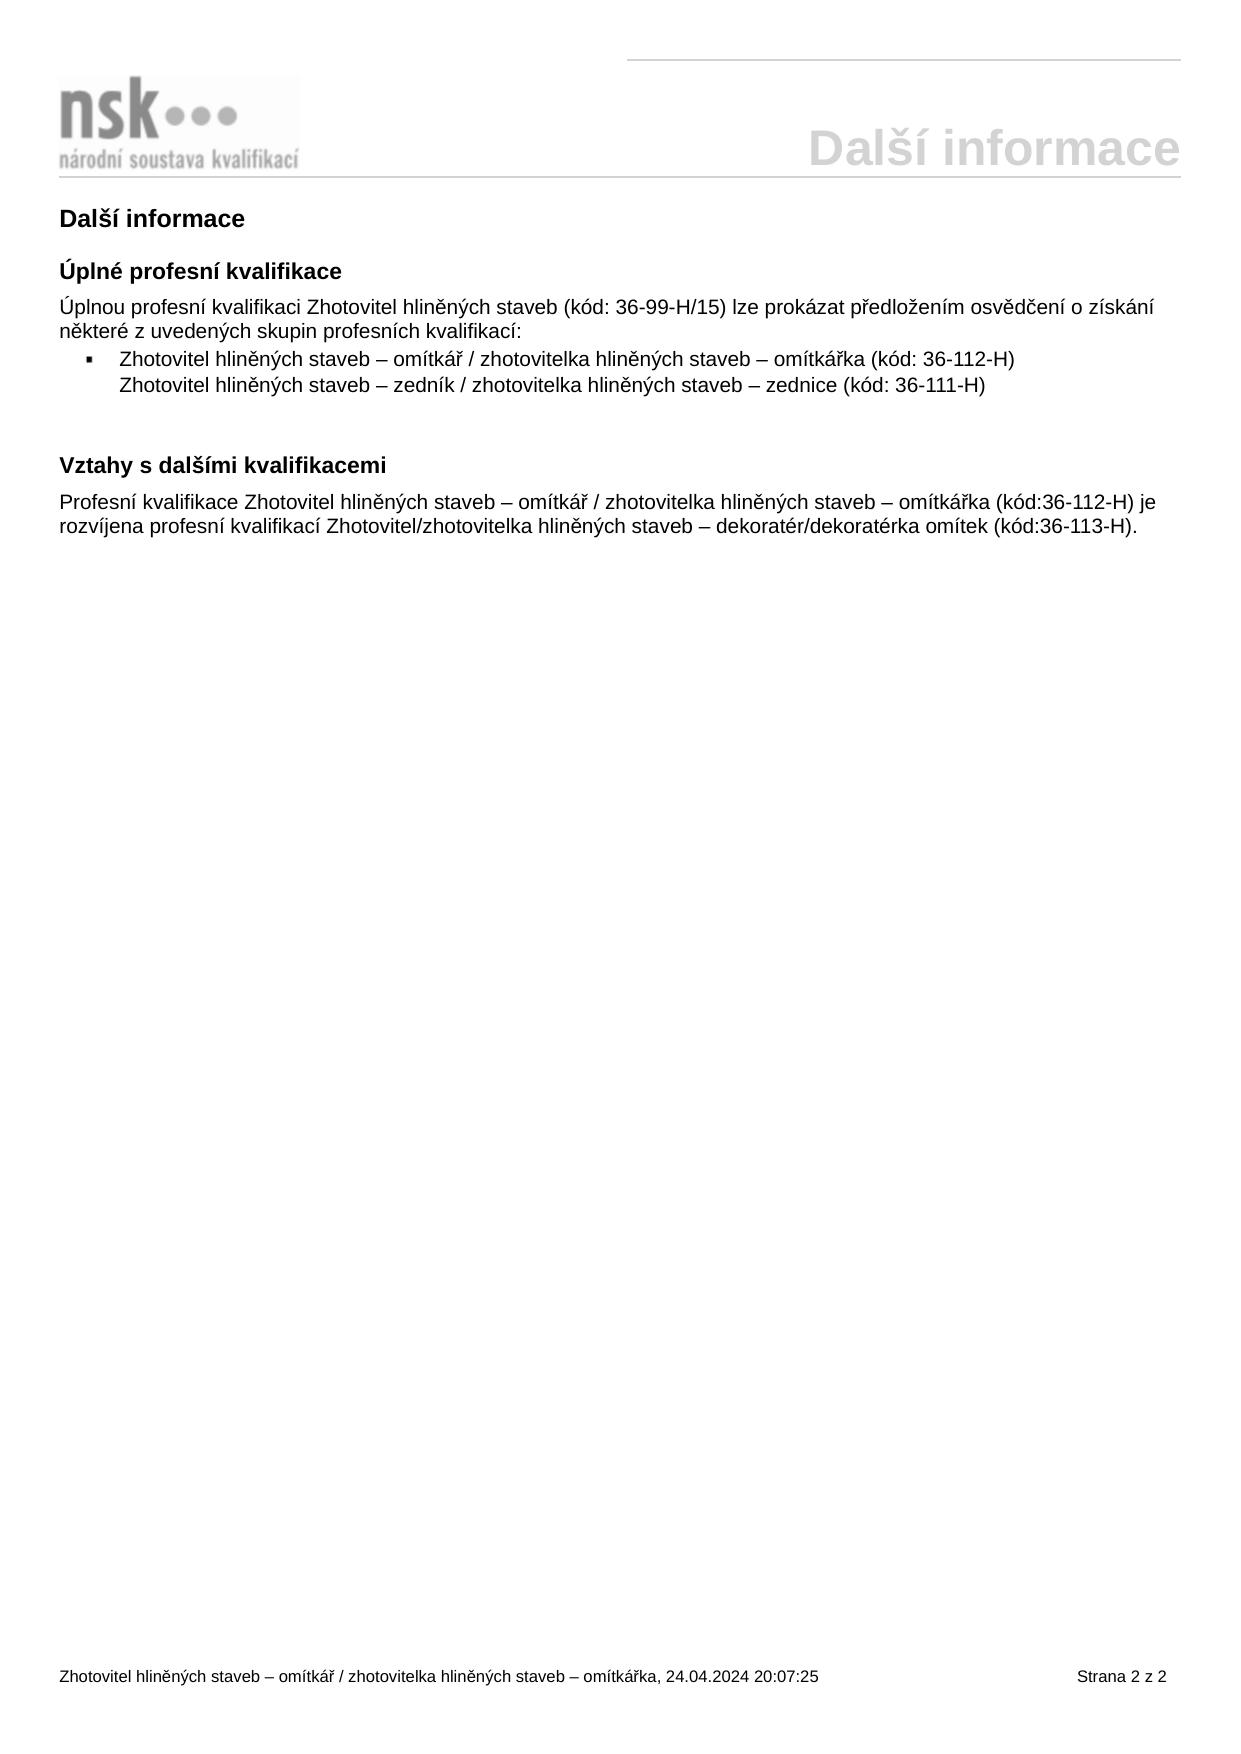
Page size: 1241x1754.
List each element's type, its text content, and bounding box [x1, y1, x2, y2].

table_cell Úplné profesní kvalifikace [59, 248, 1181, 295]
table_cell [627, 538, 861, 838]
table_cell [861, 343, 1167, 347]
table_cell [119, 538, 482, 838]
table_cell [1167, 838, 1181, 1138]
table_cell [861, 398, 1167, 429]
table_cell [619, 1399, 627, 1658]
table_cell [1167, 343, 1181, 347]
table_cell [627, 236, 861, 248]
table_cell Zhotovitel hliněných staveb – omítkář / zhotovitelka hliněných staveb – omítkářka, 24.04.2024 20:07:25 [59, 1658, 861, 1694]
table_cell [620, 59, 627, 170]
table_cell [482, 430, 619, 442]
table_cell [861, 838, 1167, 1138]
table_cell Strana 2 z 2 [861, 1658, 1167, 1694]
table_cell [619, 1138, 627, 1399]
table_cell [619, 430, 627, 442]
table_cell [59, 538, 119, 838]
table_cell [482, 1138, 619, 1399]
table_cell [119, 194, 482, 200]
table_cell [627, 398, 861, 429]
table_cell [59, 1399, 119, 1658]
table_cell [59, 171, 119, 176]
table_cell [482, 838, 619, 1138]
table_cell [119, 1138, 482, 1399]
picture [58, 59, 620, 171]
table_cell [1167, 194, 1181, 200]
table_cell [59, 838, 119, 1138]
table_cell [1167, 1399, 1181, 1658]
table_cell [59, 236, 119, 248]
table_cell [482, 236, 619, 248]
table_cell [627, 194, 861, 200]
table_cell Úplnou profesní kvalifikaci Zhotovitel hliněných staveb (kód: 36-99-H/15) lze prokázat předložením osvědčení o získání některé z uvedených skupin profesních kvalifikací: [59, 295, 1181, 343]
table_cell [619, 398, 627, 429]
table_cell [627, 1399, 861, 1658]
table_cell [59, 194, 119, 200]
table_cell Profesní kvalifikace Zhotovitel hliněných staveb – omítkář / zhotovitelka hliněných staveb – omítkářka (kód:36-112-H) je rozvíjena profesní kvalifikací Zhotovitel/zhotovitelka hliněných staveb – dekoratér/dekoratérka omítek (kód:36-113-H). [59, 490, 1181, 538]
table_cell [861, 236, 1167, 248]
table_cell [1167, 1138, 1181, 1399]
table_cell Další informace [59, 200, 1181, 236]
table_cell [59, 343, 119, 347]
table_cell [482, 171, 619, 176]
table_cell [482, 1399, 619, 1658]
table_cell [59, 178, 1181, 194]
table_cell [119, 1399, 482, 1658]
table_cell [119, 343, 482, 347]
table_cell [482, 538, 619, 838]
table_cell Zhotovitel hliněných staveb – zedník / zhotovitelka hliněných staveb – zednice (kód: 36-111-H) [119, 373, 1181, 398]
table_cell [482, 343, 619, 347]
table_cell [627, 1138, 861, 1399]
table_cell [59, 430, 119, 442]
table_cell [1167, 430, 1181, 442]
table_cell [619, 170, 627, 176]
table_cell [59, 398, 119, 429]
table_cell [119, 430, 482, 442]
table_cell [619, 236, 627, 248]
table_cell [627, 838, 861, 1138]
table_cell [59, 1138, 119, 1399]
table_cell [627, 343, 861, 347]
table_cell [482, 194, 619, 200]
table_cell [861, 430, 1167, 442]
table_cell [119, 398, 482, 429]
table_cell [119, 838, 482, 1138]
table_cell [1167, 1658, 1181, 1694]
table_cell Zhotovitel hliněných staveb – omítkář / zhotovitelka hliněných staveb – omítkářka (kód: 36-112-H) [119, 347, 1181, 373]
table_cell [861, 194, 1167, 200]
table_cell Vztahy s dalšími kvalifikacemi [59, 442, 1181, 489]
table_cell [627, 430, 861, 442]
table_cell [59, 373, 119, 398]
table_cell [861, 1138, 1167, 1399]
table_cell [619, 838, 627, 1138]
table_cell [119, 171, 482, 176]
table_cell Další informace [627, 61, 1181, 176]
table_cell [1167, 538, 1181, 838]
table_cell [861, 538, 1167, 838]
table_cell [619, 538, 627, 838]
table_cell [1167, 236, 1181, 248]
table_cell [119, 236, 482, 248]
table_cell [482, 398, 619, 429]
table_cell [619, 194, 627, 200]
table_cell [861, 1399, 1167, 1658]
table_cell [1167, 398, 1181, 429]
picture [59, 347, 119, 372]
